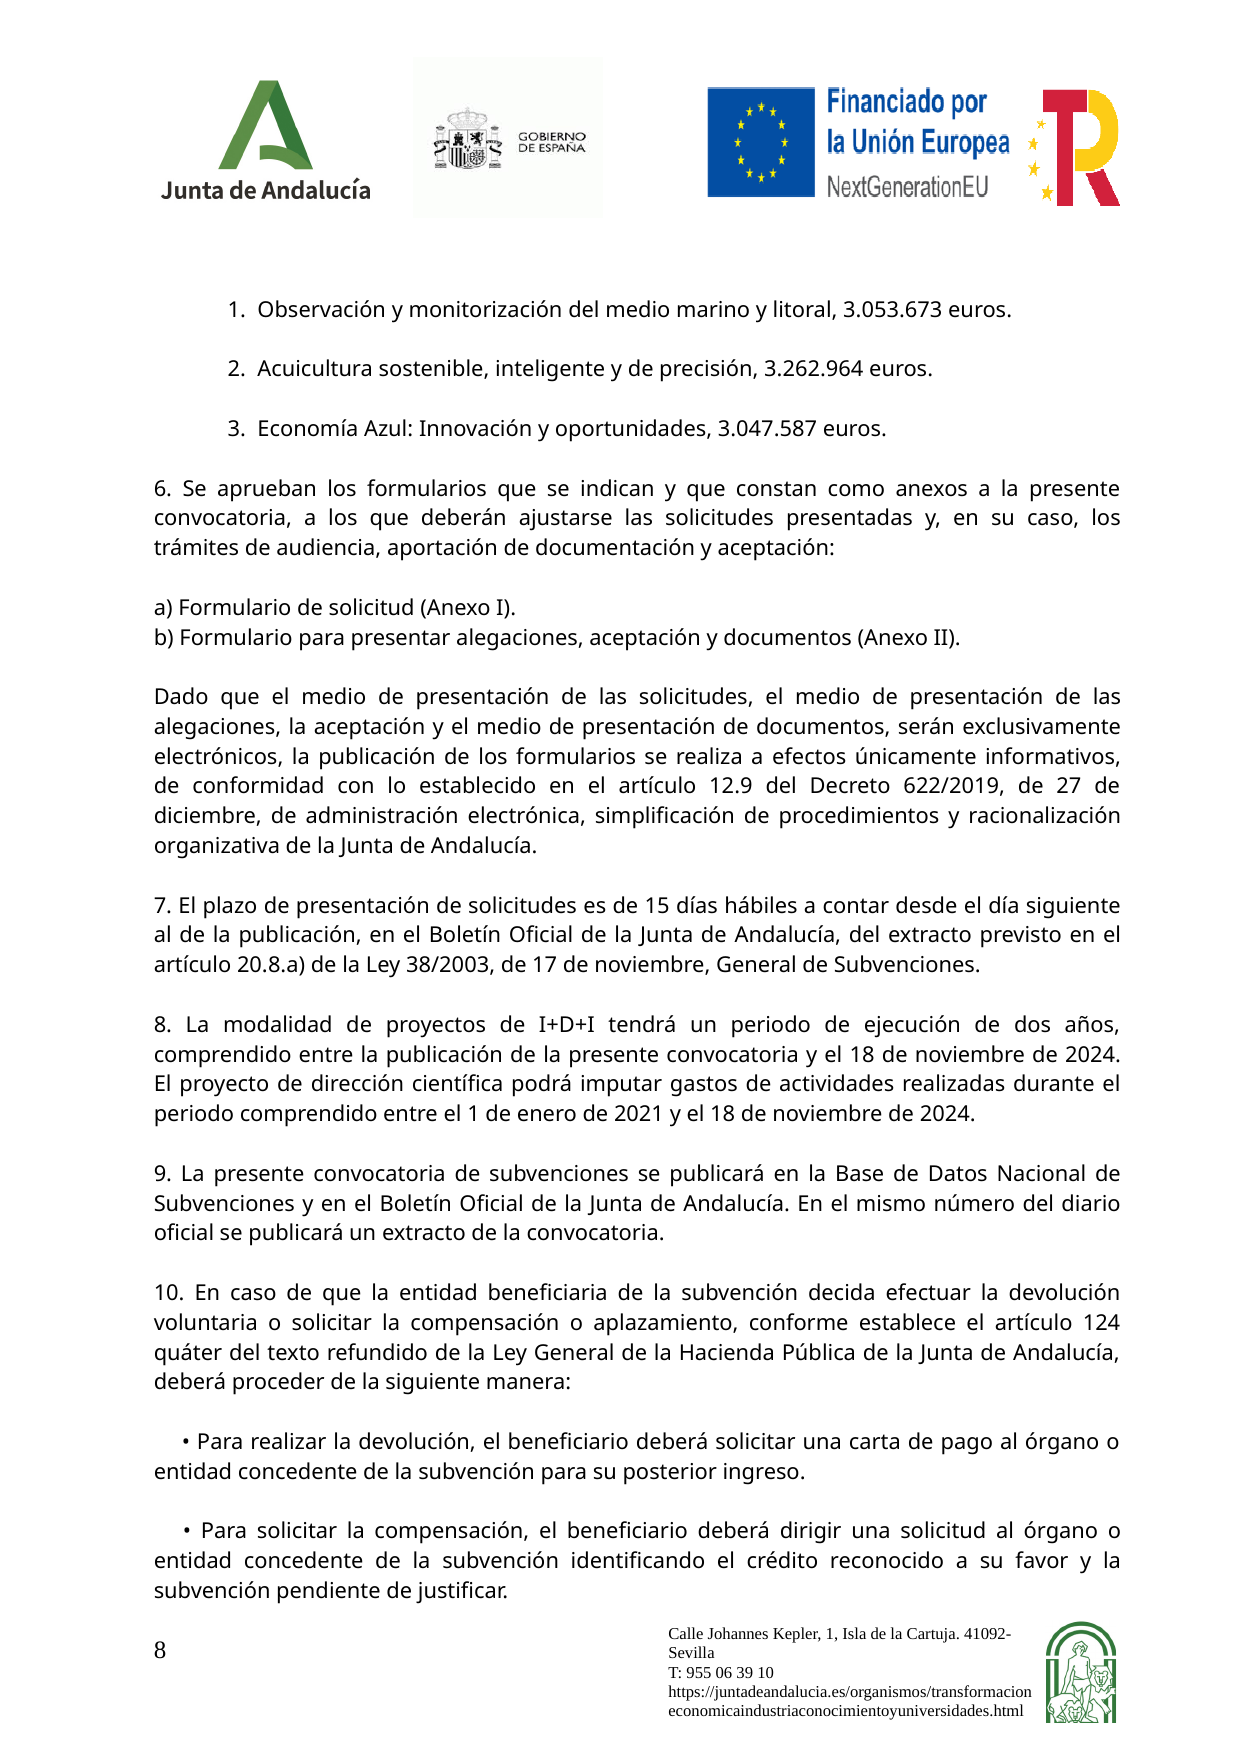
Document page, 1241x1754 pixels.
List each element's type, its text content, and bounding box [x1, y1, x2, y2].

text 8. La modalidad de proyectos de I+D+I tendrá un periodo de ejecución de dos años, comprendido entre la publicación de la presente convocatoria y el 18 de noviembre de 2024. El proyecto de dirección científica podrá imputar gastos de actividades realizadas durante el periodo comprendido entre el 1 de enero de 2021 y el 18 de noviembre de 2024. [153, 1009, 1122, 1128]
picture [704, 84, 1124, 214]
text 6. Se aprueban los formularios que se indican y que constan como anexos a la presente convocatoria, a los que deberán ajustarse las solicitudes presentadas y, en su caso, los trámites de audiencia, aportación de documentación y aceptación: [153, 473, 1122, 562]
text 9. La presente convocatoria de subvenciones se publicará en la Base de Datos Nacional de Subvenciones y en el Boletín Oficial de la Junta de Andalucía. En el mismo número del diario oficial se publicará un extracto de la convocatoria. [153, 1158, 1122, 1247]
text a) Formulario de solicitud (Anexo I). [153, 592, 1122, 622]
picture [1045, 1620, 1117, 1724]
text • Para solicitar la compensación, el beneficiario deberá dirigir una solicitud al órgano o entidad concedente de la subvención identificando el crédito reconocido a su favor y la subvención pendiente de justificar. [153, 1515, 1122, 1605]
text 1. Observación y monitorización del medio marino y litoral, 3.053.673 euros. [153, 294, 1122, 324]
text 2. Acuicultura sostenible, inteligente y de precisión, 3.262.964 euros. [153, 353, 1122, 383]
text 7. El plazo de presentación de solicitudes es de 15 días hábiles a contar desde el día siguiente al de la publicación, en el Boletín Oficial de la Junta de Andalucía, del extracto previsto en el artículo 20.8.a) de la Ley 38/2003, de 17 de noviembre, General de Subvenciones. [153, 890, 1122, 979]
text • Para realizar la devolución, el beneficiario deberá solicitar una carta de pago al órgano o entidad concedente de la subvención para su posterior ingreso. [153, 1426, 1122, 1486]
text b) Formulario para presentar alegaciones, aceptación y documentos (Anexo II). [153, 622, 1122, 651]
text 3. Economía Azul: Innovación y oportunidades, 3.047.587 euros. [153, 413, 1122, 443]
text 10. En caso de que la entidad beneficiaria de la subvención decida efectuar la devolución voluntaria o solicitar la compensación o aplazamiento, conforme establece el artículo 124 quáter del texto refundido de la Ley General de la Hacienda Pública de la Junta de Andalucía, deberá proceder de la siguiente manera: [153, 1277, 1122, 1396]
text Dado que el medio de presentación de las solicitudes, el medio de presentación de las alegaciones, la aceptación y el medio de presentación de documentos, serán exclusivamente electrónicos, la publicación de los formularios se realiza a efectos únicamente informativos, de conformidad con lo establecido en el artículo 12.9 del Decreto 622/2019, de 27 de diciembre, de administración electrónica, simplificación de procedimientos y racionalización organizativa de la Junta de Andalucía. [153, 681, 1122, 860]
picture [413, 57, 603, 218]
picture [141, 65, 390, 215]
